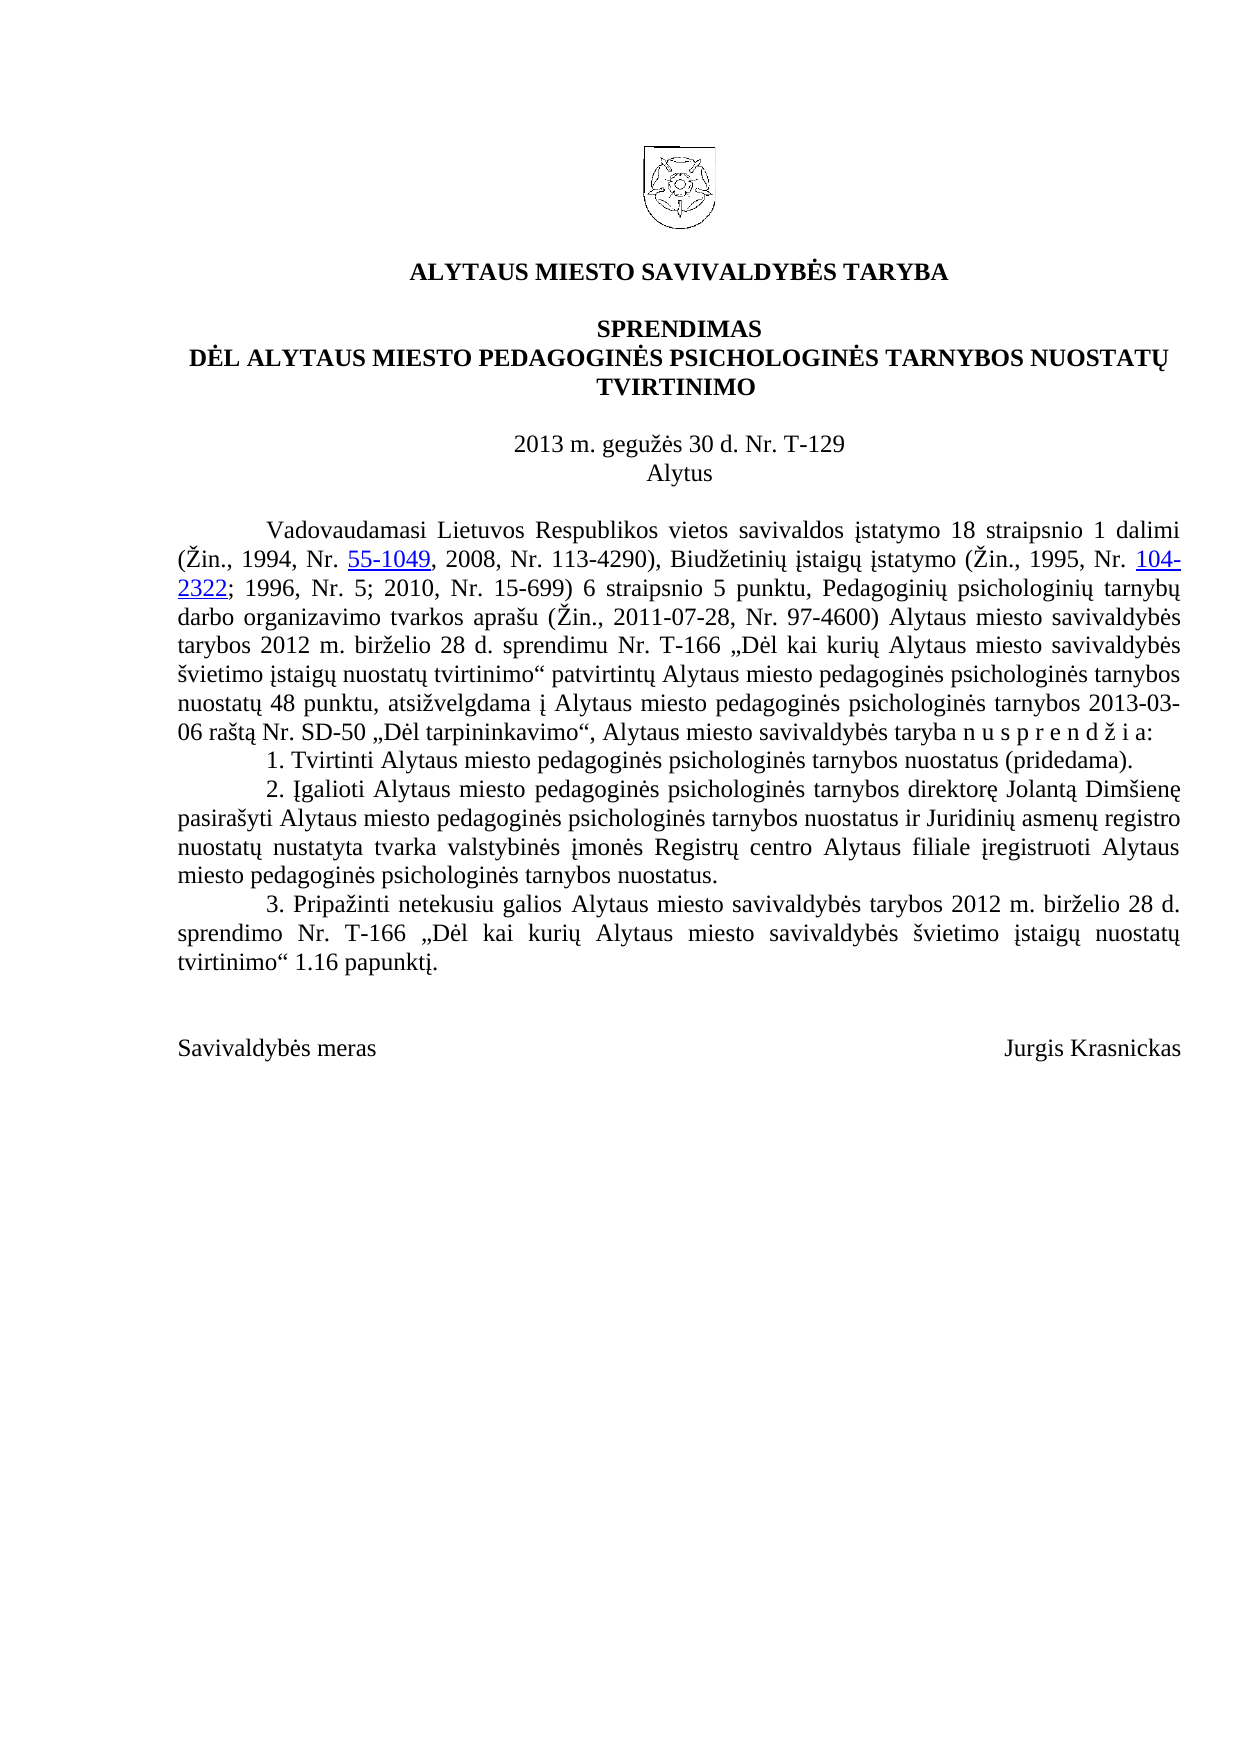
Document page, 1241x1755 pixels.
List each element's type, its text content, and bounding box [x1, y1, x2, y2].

text Alytus [177, 458, 1181, 487]
text 3. Pripažinti netekusiu galios Alytaus miesto savivaldybės tarybos 2012 m. birželio 28 d. sprendimo Nr. T-166 „Dėl kai kurių Alytaus miesto savivaldybės švietimo įstaigų nuostatų tvirtinimo“ 1.16 papunktį. [177, 889, 1181, 976]
text 1. Tvirtinti Alytaus miesto pedagoginės psichologinės tarnybos nuostatus (pridedama). [177, 746, 1181, 774]
text Savivaldybės meras Jurgis Krasnickas [177, 1033, 1181, 1062]
text Vadovaudamasi Lietuvos Respublikos vietos savivaldos įstatymo 18 straipsnio 1 dalimi (Žin., 1994, Nr. 55-1049, 2008, Nr. 113-4290), Biudžetinių įstaigų įstatymo (Žin., 1995, Nr. 104-2322; 1996, Nr. 5; 2010, Nr. 15-699) 6 straipsnio 5 punktu, Pedagoginių psichologinių tarnybų darbo organizavimo tvarkos aprašu (Žin., 2011-07-28, Nr. 97-4600) Alytaus miesto savivaldybės tarybos 2012 m. birželio 28 d. sprendimu Nr. T-166 „Dėl kai kurių Alytaus miesto savivaldybės švietimo įstaigų nuostatų tvirtinimo“ patvirtintų Alytaus miesto pedagoginės psichologinės tarnybos nuostatų 48 punktu, atsižvelgdama į Alytaus miesto pedagoginės psichologinės tarnybos 2013-03-06 raštą Nr. SD-50 „Dėl tarpininkavimo“, Alytaus miesto savivaldybės taryba n u s p r e n d ž i a: [177, 516, 1181, 746]
text 2013 m. gegužės 30 d. Nr. T-129 [177, 429, 1181, 458]
text ALYTAUS MIESTO SAVIVALDYBĖS TARYBA [177, 257, 1181, 286]
text 2. Įgalioti Alytaus miesto pedagoginės psichologinės tarnybos direktorę Jolantą Dimšienę pasirašyti Alytaus miesto pedagoginės psichologinės tarnybos nuostatus ir Juridinių asmenų registro nuostatų nustatyta tvarka valstybinės įmonės Registrų centro Alytaus filiale įregistruoti Alytaus miesto pedagoginės psichologinės tarnybos nuostatus. [177, 774, 1181, 889]
text SPRENDIMAS [177, 314, 1181, 343]
text DĖL ALYTAUS MIESTO PEDAGOGINĖS PSICHOLOGINĖS TARNYBOS NUOSTATŲ TVIRTINIMO [177, 343, 1181, 401]
